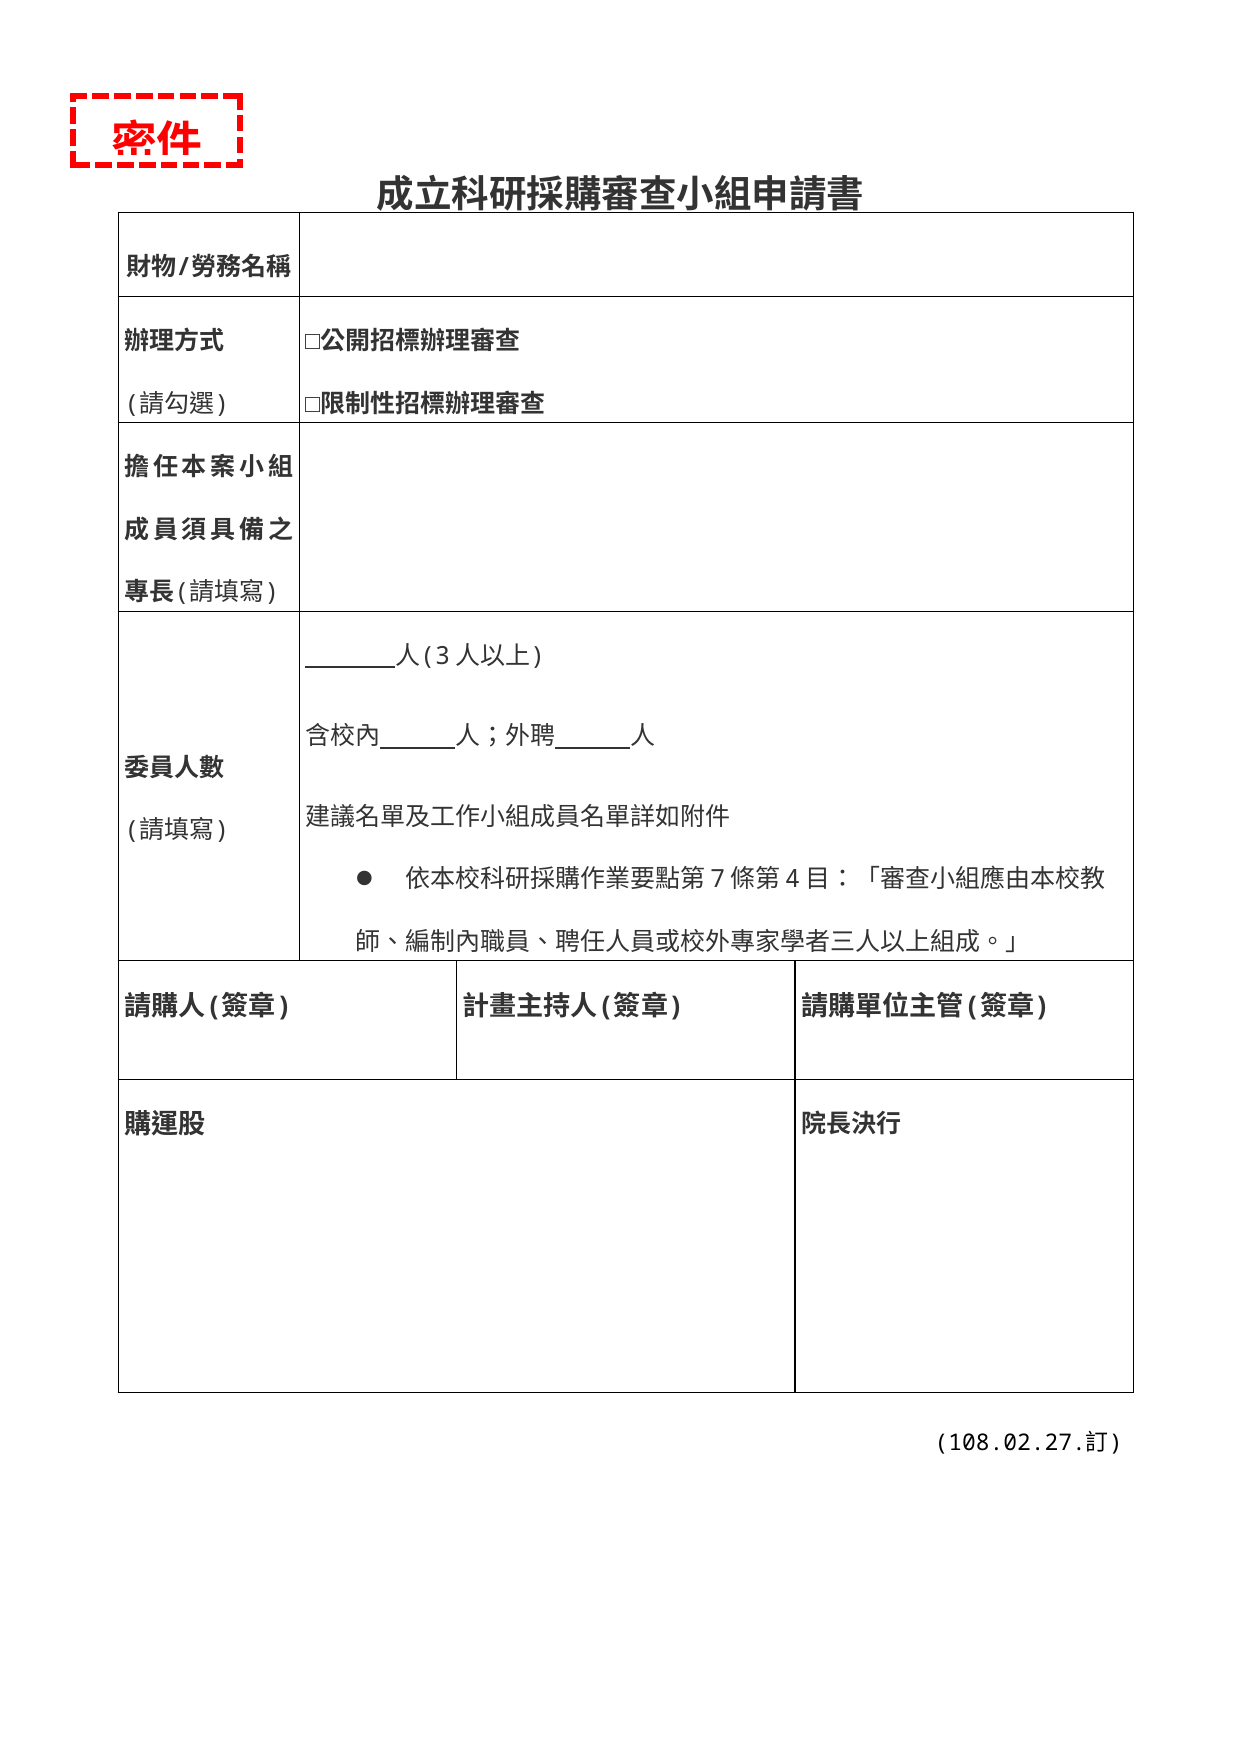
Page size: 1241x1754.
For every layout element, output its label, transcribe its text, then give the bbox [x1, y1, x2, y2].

table_cell 計畫主持人(簽章) [457, 961, 794, 1079]
table_cell 人(3人以上) 含校內 人；外聘 人 建議名單及工作小組成員名單詳如附件 依本校科研採購作業要點第7條第4目：「審查小組應由本校教師、編制內職員、聘任人員或校外專家學者三人以上組成。」 [300, 612, 1133, 960]
table_cell □公開招標辦理審查 □限制性招標辦理審查 [300, 297, 1133, 422]
table_cell 辦理方式 (請勾選) [119, 297, 299, 422]
table_cell 委員人數 (請填寫) [119, 612, 299, 960]
table_cell 購運股 [119, 1080, 794, 1392]
table_cell 院長決行 [796, 1080, 1133, 1392]
table_cell [300, 423, 1133, 611]
table_cell 請購單位主管(簽章) [796, 961, 1133, 1079]
text (108.02.27.訂) [118, 1424, 1122, 1457]
table_cell 請購人(簽章) [119, 961, 456, 1079]
table_cell 擔任本案小組成員須具備之專長(請填寫) [119, 423, 299, 611]
table_header [300, 213, 1133, 296]
table_header 財物/勞務名稱 [119, 213, 299, 296]
text 密件 [85, 107, 228, 154]
text 成立科研採購審查小組申請書 [70, 93, 1122, 212]
